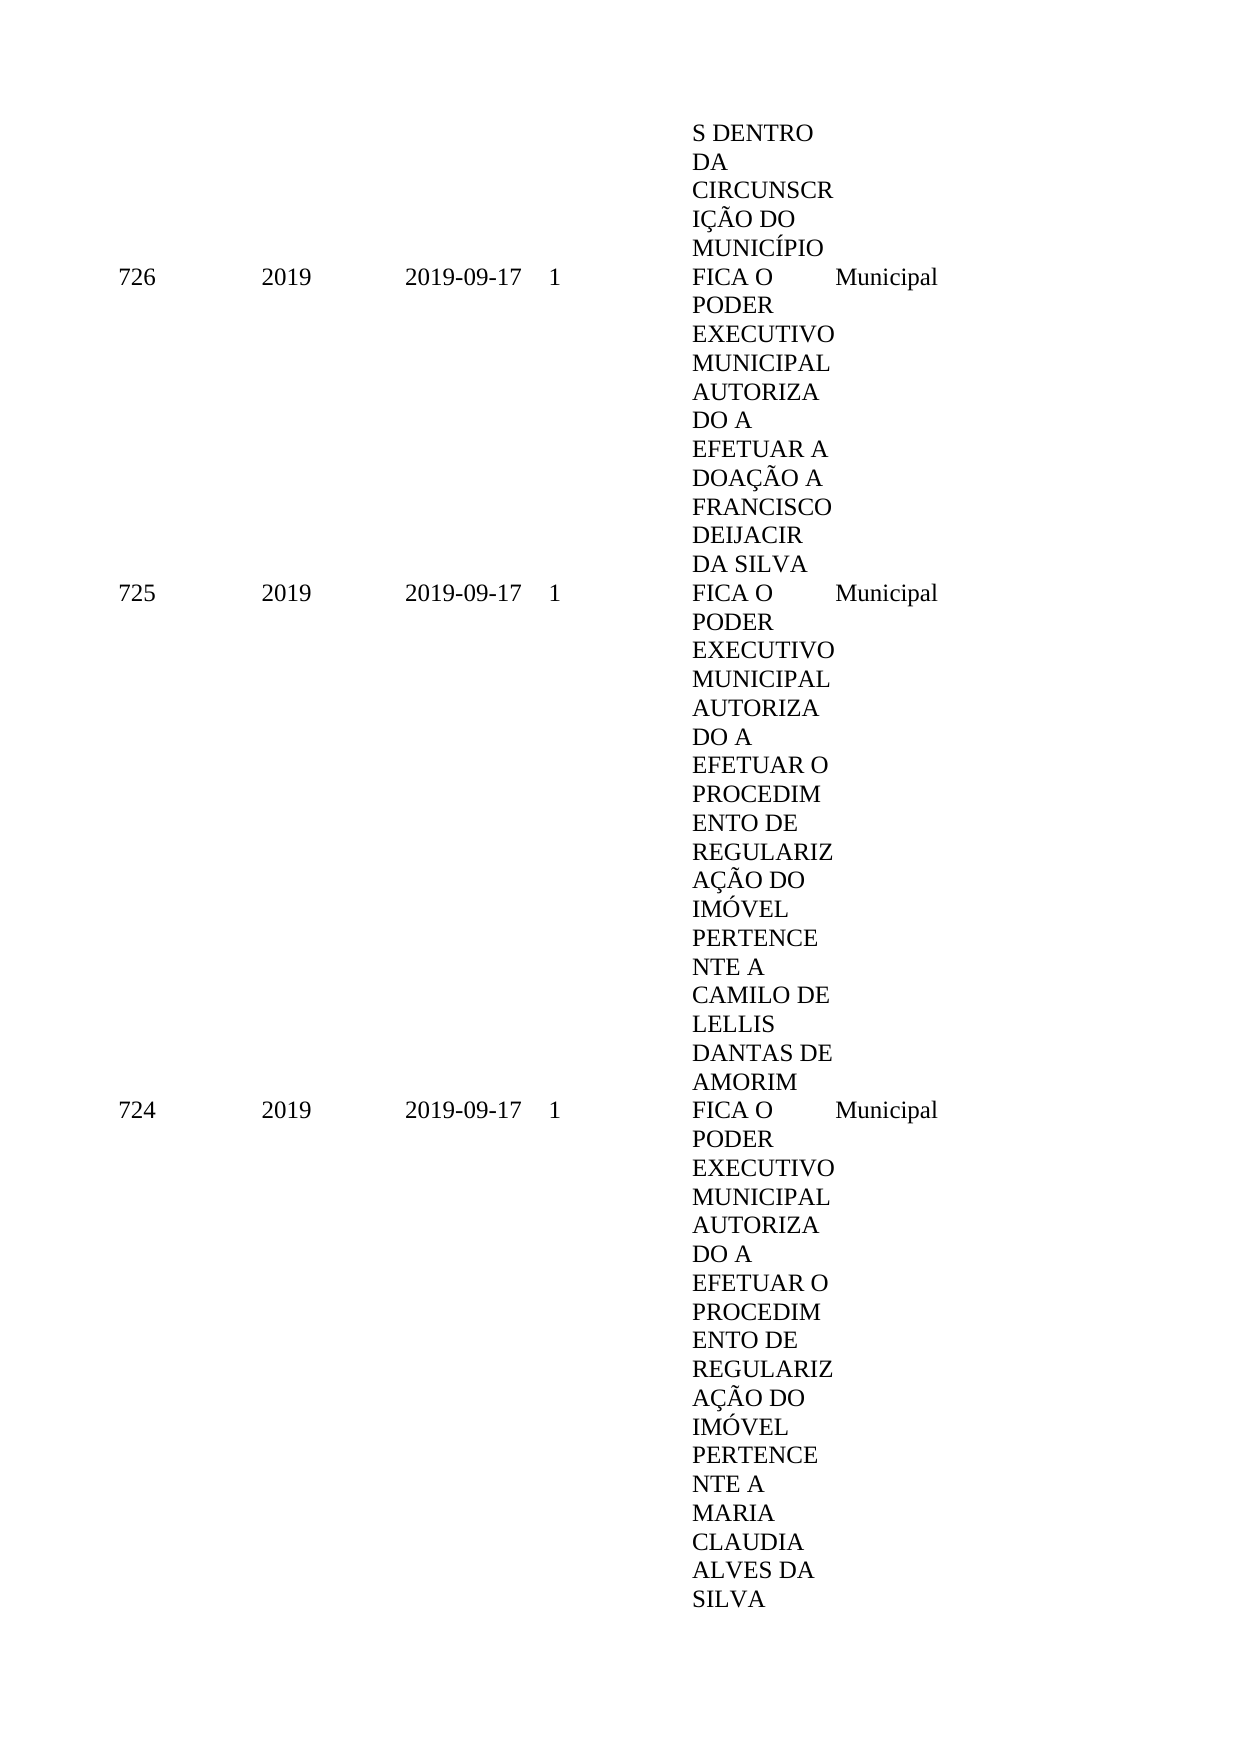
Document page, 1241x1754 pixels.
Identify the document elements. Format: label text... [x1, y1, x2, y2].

table_cell 726 [118, 262, 261, 578]
table_cell [405, 118, 548, 262]
table_cell [835, 118, 979, 262]
table_cell [979, 118, 1122, 262]
table_cell [979, 262, 1122, 578]
table_cell Municipal [835, 1096, 979, 1613]
table_cell 2019-09-17 [405, 262, 548, 578]
table_cell [979, 578, 1122, 1096]
table_cell 2019-09-17 [405, 578, 548, 1096]
table_cell 2019 [261, 262, 405, 578]
table_cell Municipal [835, 578, 979, 1096]
table_cell 725 [118, 578, 261, 1096]
table_cell Municipal [835, 262, 979, 578]
table_cell 724 [118, 1096, 261, 1613]
table_cell [548, 118, 692, 262]
table_cell 2019 [261, 1096, 405, 1613]
table_cell [979, 1096, 1122, 1613]
table_cell 1 [548, 1096, 692, 1613]
table_cell [261, 118, 405, 262]
table_cell S DENTRO DA CIRCUNSCRIÇÃO DO MUNICÍPIO [692, 118, 835, 262]
table_cell 1 [548, 262, 692, 578]
table_cell 1 [548, 578, 692, 1096]
table_cell FICA O PODER EXECUTIVO MUNICIPAL AUTORIZADO A EFETUAR A DOAÇÃO A FRANCISCO DEIJACIR DA SILVA [692, 262, 835, 578]
table_cell 2019-09-17 [405, 1096, 548, 1613]
table_cell FICA O PODER EXECUTIVO MUNICIPAL AUTORIZADO A EFETUAR O PROCEDIMENTO DE REGULARIZAÇÃO DO IMÓVEL PERTENCENTE A CAMILO DE LELLIS DANTAS DE AMORIM [692, 578, 835, 1096]
table_cell [118, 118, 261, 262]
table_cell 2019 [261, 578, 405, 1096]
table_cell FICA O PODER EXECUTIVO MUNICIPAL AUTORIZADO A EFETUAR O PROCEDIMENTO DE REGULARIZAÇÃO DO IMÓVEL PERTENCENTE A MARIA CLAUDIA ALVES DA SILVA [692, 1096, 835, 1613]
